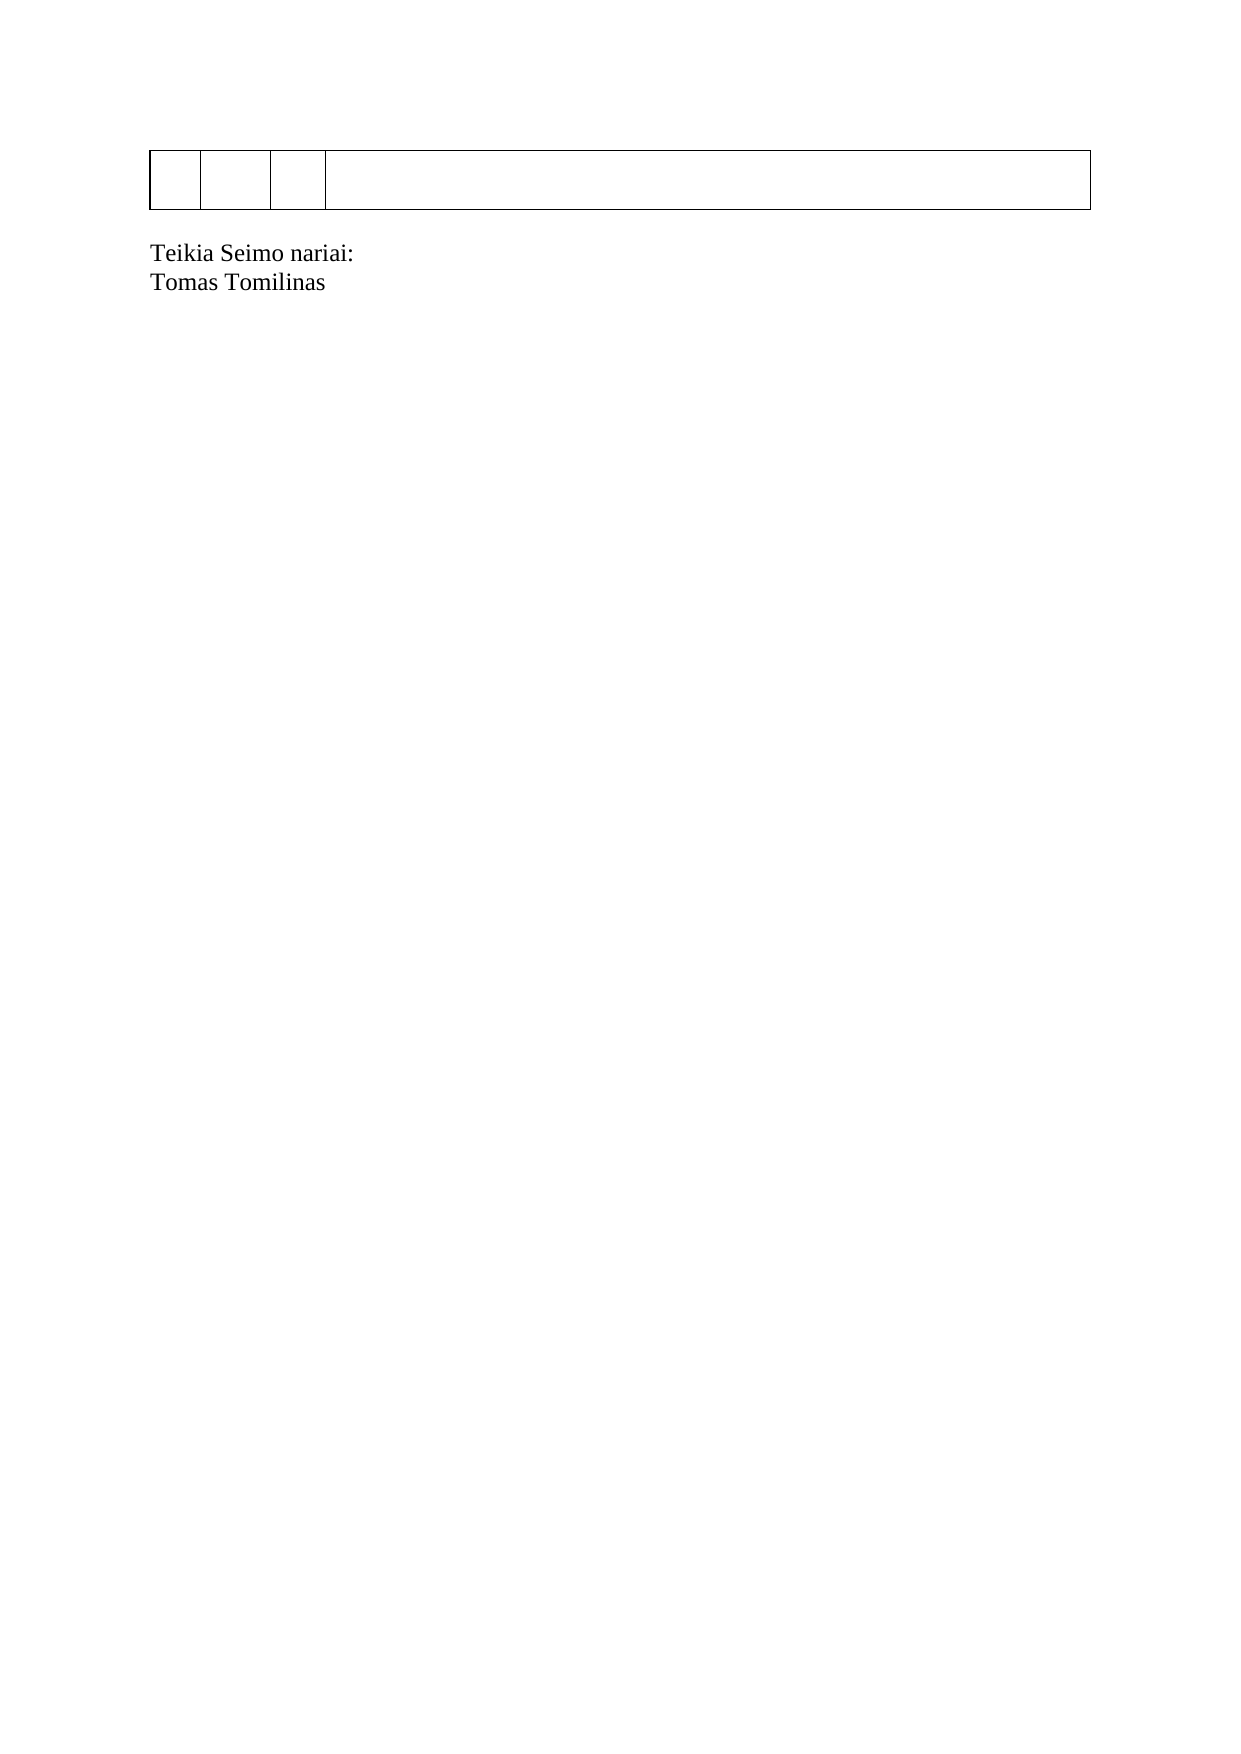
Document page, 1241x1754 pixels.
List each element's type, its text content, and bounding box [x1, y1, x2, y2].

table_cell [151, 151, 200, 208]
table_cell [326, 151, 1090, 208]
table_cell [271, 151, 325, 208]
table_cell [201, 151, 270, 208]
text Tomas Tomilinas [150, 267, 1090, 296]
text Teikia Seimo nariai: [150, 238, 1090, 267]
